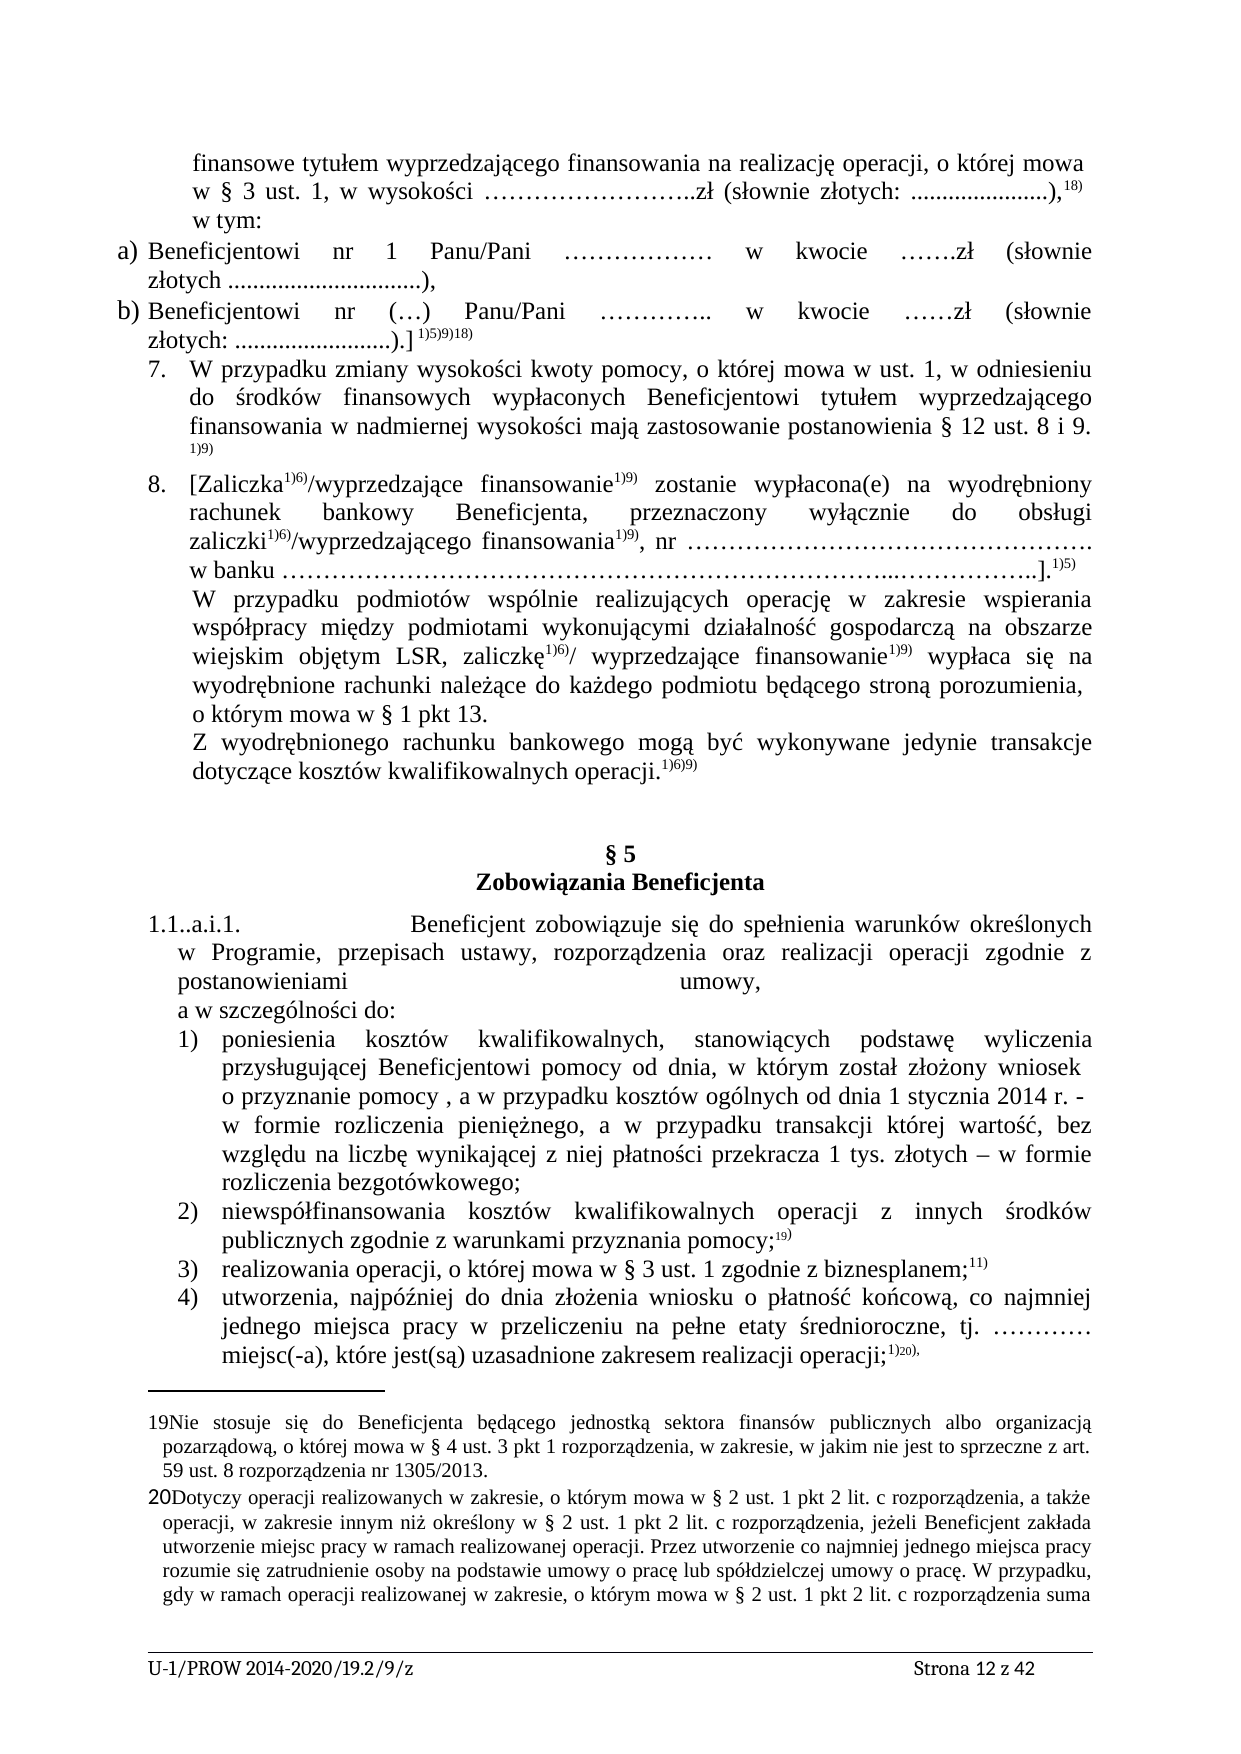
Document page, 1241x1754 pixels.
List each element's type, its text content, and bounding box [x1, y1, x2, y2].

text Z wyodrębnionego rachunku bankowego mogą być wykonywane jedynie transakcje dotyczące kosztów kwalifikowalnych operacji.1)6)9) [192, 727, 1093, 785]
list Beneficjentowi nr 1 Panu/Pani ……………… w kwocie …….zł (słownie złotych ...............................), [117, 234, 1093, 294]
list utworzenia, najpóźniej do dnia złożenia wniosku o płatność końcową, co najmniej jednego miejsca pracy w przeliczeniu na pełne etaty średnioroczne, tj. …………miejsc(-a), które jest(są) uzasadnione zakresem realizacji operacji;1)), [177, 1282, 1093, 1369]
text § 5 [148, 839, 1093, 867]
list Dotyczy operacji realizowanych w zakresie, o którym mowa w § 2 ust. 1 pkt 2 lit. c rozporządzenia, a także operacji, w zakresie innym niż określony w § 2 ust. 1 pkt 2 lit. c rozporządzenia, jeżeli Beneficjent zakłada utworzenie miejsc pracy w ramach realizowanej operacji. Przez utworzenie co najmniej jednego miejsca pracy rozumie się zatrudnienie osoby na podstawie umowy o pracę lub spółdzielczej umowy o pracę. W przypadku, gdy w ramach operacji realizowanej w zakresie, o którym mowa w § 2 ust. 1 pkt 2 lit. c rozporządzenia suma [148, 1482, 1093, 1606]
list realizowania operacji, o której mowa w § 3 ust. 1 zgodnie z biznesplanem;11) [177, 1254, 1093, 1282]
text Zobowiązania Beneficjenta [148, 867, 1093, 896]
list Beneficjent zobowiązuje się do spełnienia warunków określonych w Programie, przepisach ustawy, rozporządzenia oraz realizacji operacji zgodnie z postanowieniami umowy, a w szczególności do: [148, 909, 1093, 1024]
text finansowe tytułem wyprzedzającego finansowania na realizację operacji, o której mowa w § 3 ust. 1, w wysokości ……………………..zł (słownie złotych: ......................),18) w tym: [192, 148, 1093, 234]
text W przypadku podmiotów wspólnie realizujących operację w zakresie wspierania współpracy między podmiotami wykonującymi działalność gospodarczą na obszarze wiejskim objętym LSR, zaliczkę1)6)/ wyprzedzające finansowanie1)9) wypłaca się na wyodrębnione rachunki należące do każdego podmiotu będącego stroną porozumienia, o którym mowa w § 1 pkt 13. [192, 584, 1093, 727]
list W przypadku zmiany wysokości kwoty pomocy, o której mowa w ust. 1, w odniesieniu do środków finansowych wypłaconych Beneficjentowi tytułem wyprzedzającego finansowania w nadmiernej wysokości mają zastosowanie postanowienia § 12 ust. 8 i 9. 1)9) [148, 354, 1093, 469]
list Beneficjentowi nr (…) Panu/Pani ………….. w kwocie ……zł (słownie złotych: .........................).] 1)5)9)18) [117, 294, 1093, 354]
list poniesienia kosztów kwalifikowalnych, stanowiących podstawę wyliczenia przysługującej Beneficjentowi pomocy od dnia, w którym został złożony wniosek o przyznanie pomocy , a w przypadku kosztów ogólnych od dnia 1 stycznia 2014 r. - w formie rozliczenia pieniężnego, a w przypadku transakcji której wartość, bez względu na liczbę wynikającej z niej płatności przekracza 1 tys. złotych – w formie rozliczenia bezgotówkowego; [177, 1024, 1093, 1196]
list Nie stosuje się do Beneficjenta będącego jednostką sektora finansów publicznych albo organizacją pozarządową, o której mowa w § 4 ust. 3 pkt 1 rozporządzenia, w zakresie, w jakim nie jest to sprzeczne z art. 59 ust. 8 rozporządzenia nr 1305/2013. [148, 1410, 1093, 1482]
list [Zaliczka1)6)/wyprzedzające finansowanie1)9) zostanie wypłacona(e) na wyodrębniony rachunek bankowy Beneficjenta, przeznaczony wyłącznie do obsługi zaliczki1)6)/wyprzedzającego finansowania1)9), nr …………………………………………. w banku ………………………………………………………………...……………..].1)5) [148, 469, 1093, 584]
list niewspółfinansowania kosztów kwalifikowalnych operacji z innych środków publicznych zgodnie z warunkami przyznania pomocy;) [177, 1196, 1093, 1254]
